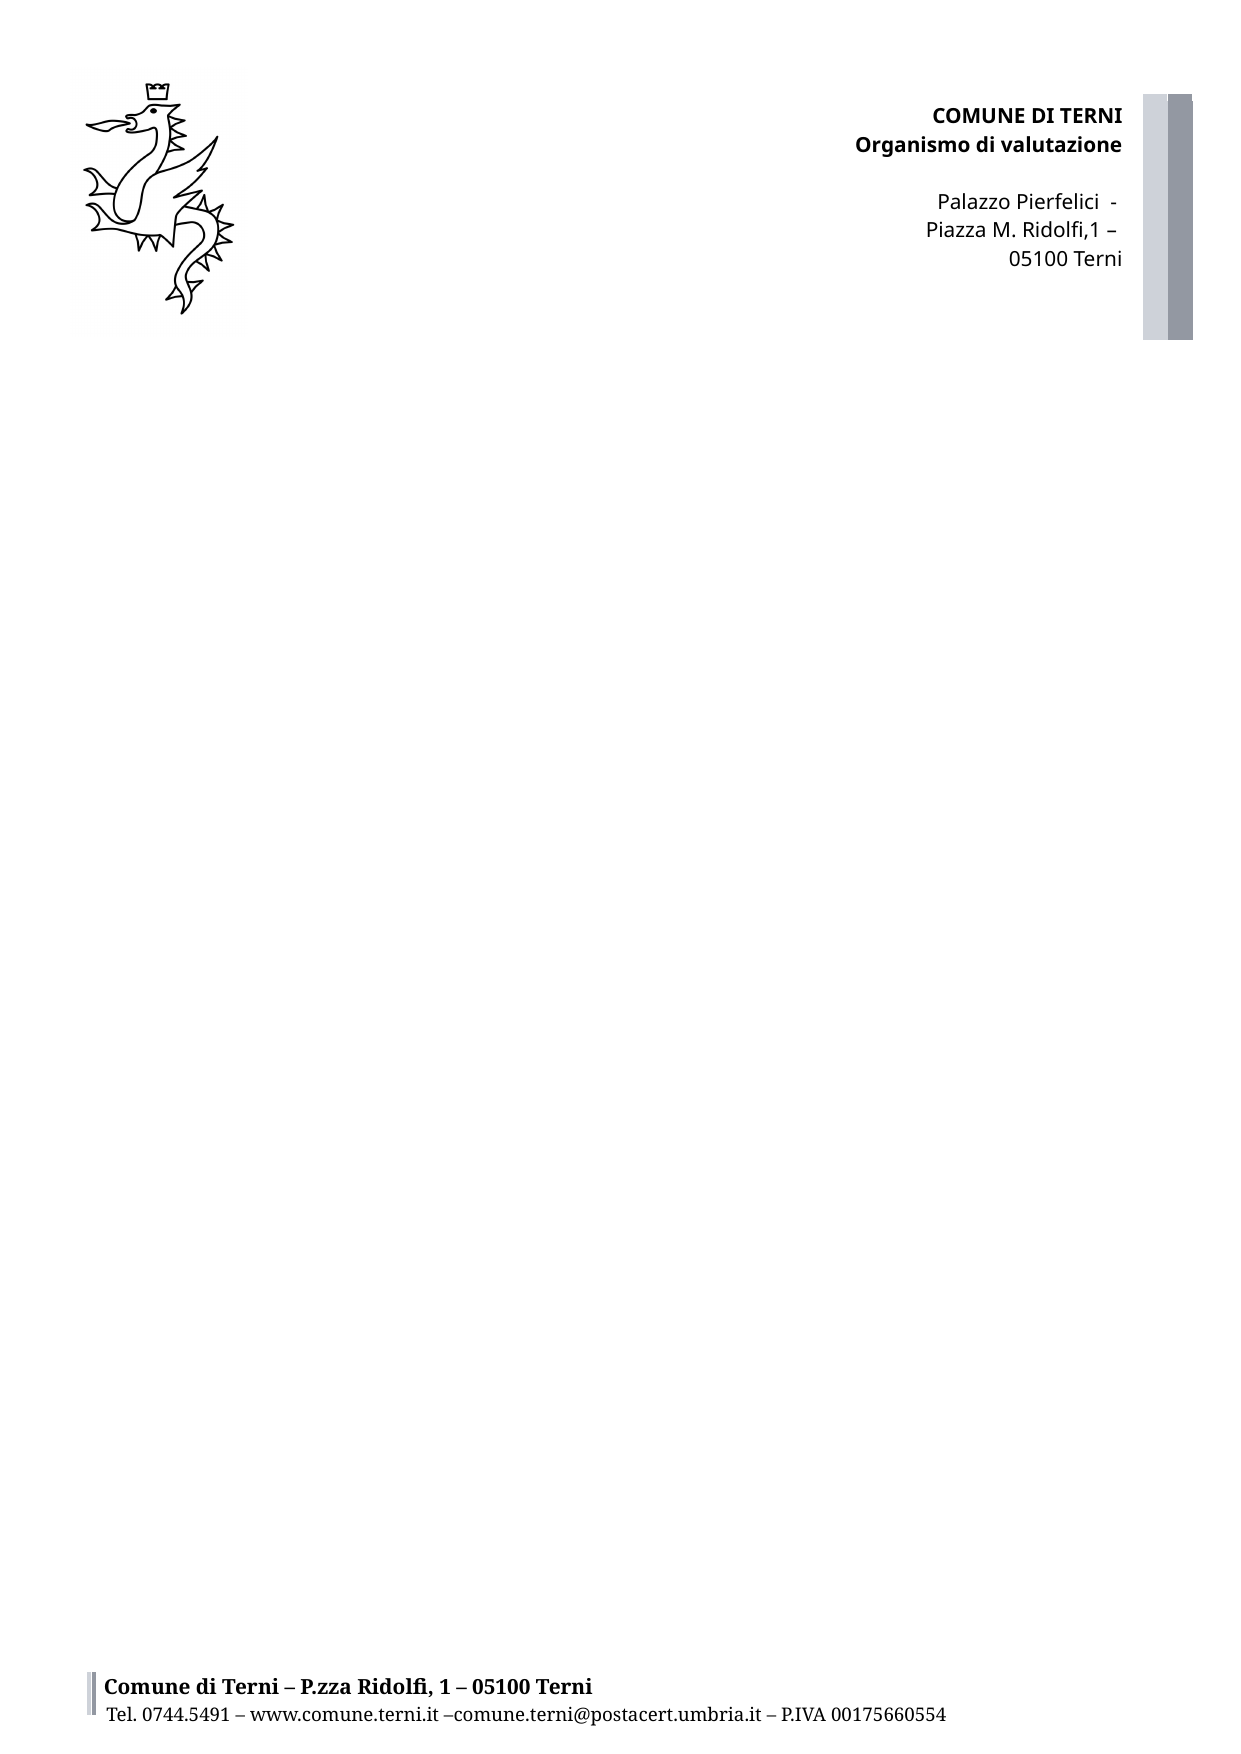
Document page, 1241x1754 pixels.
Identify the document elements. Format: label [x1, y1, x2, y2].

picture [70, 67, 248, 337]
